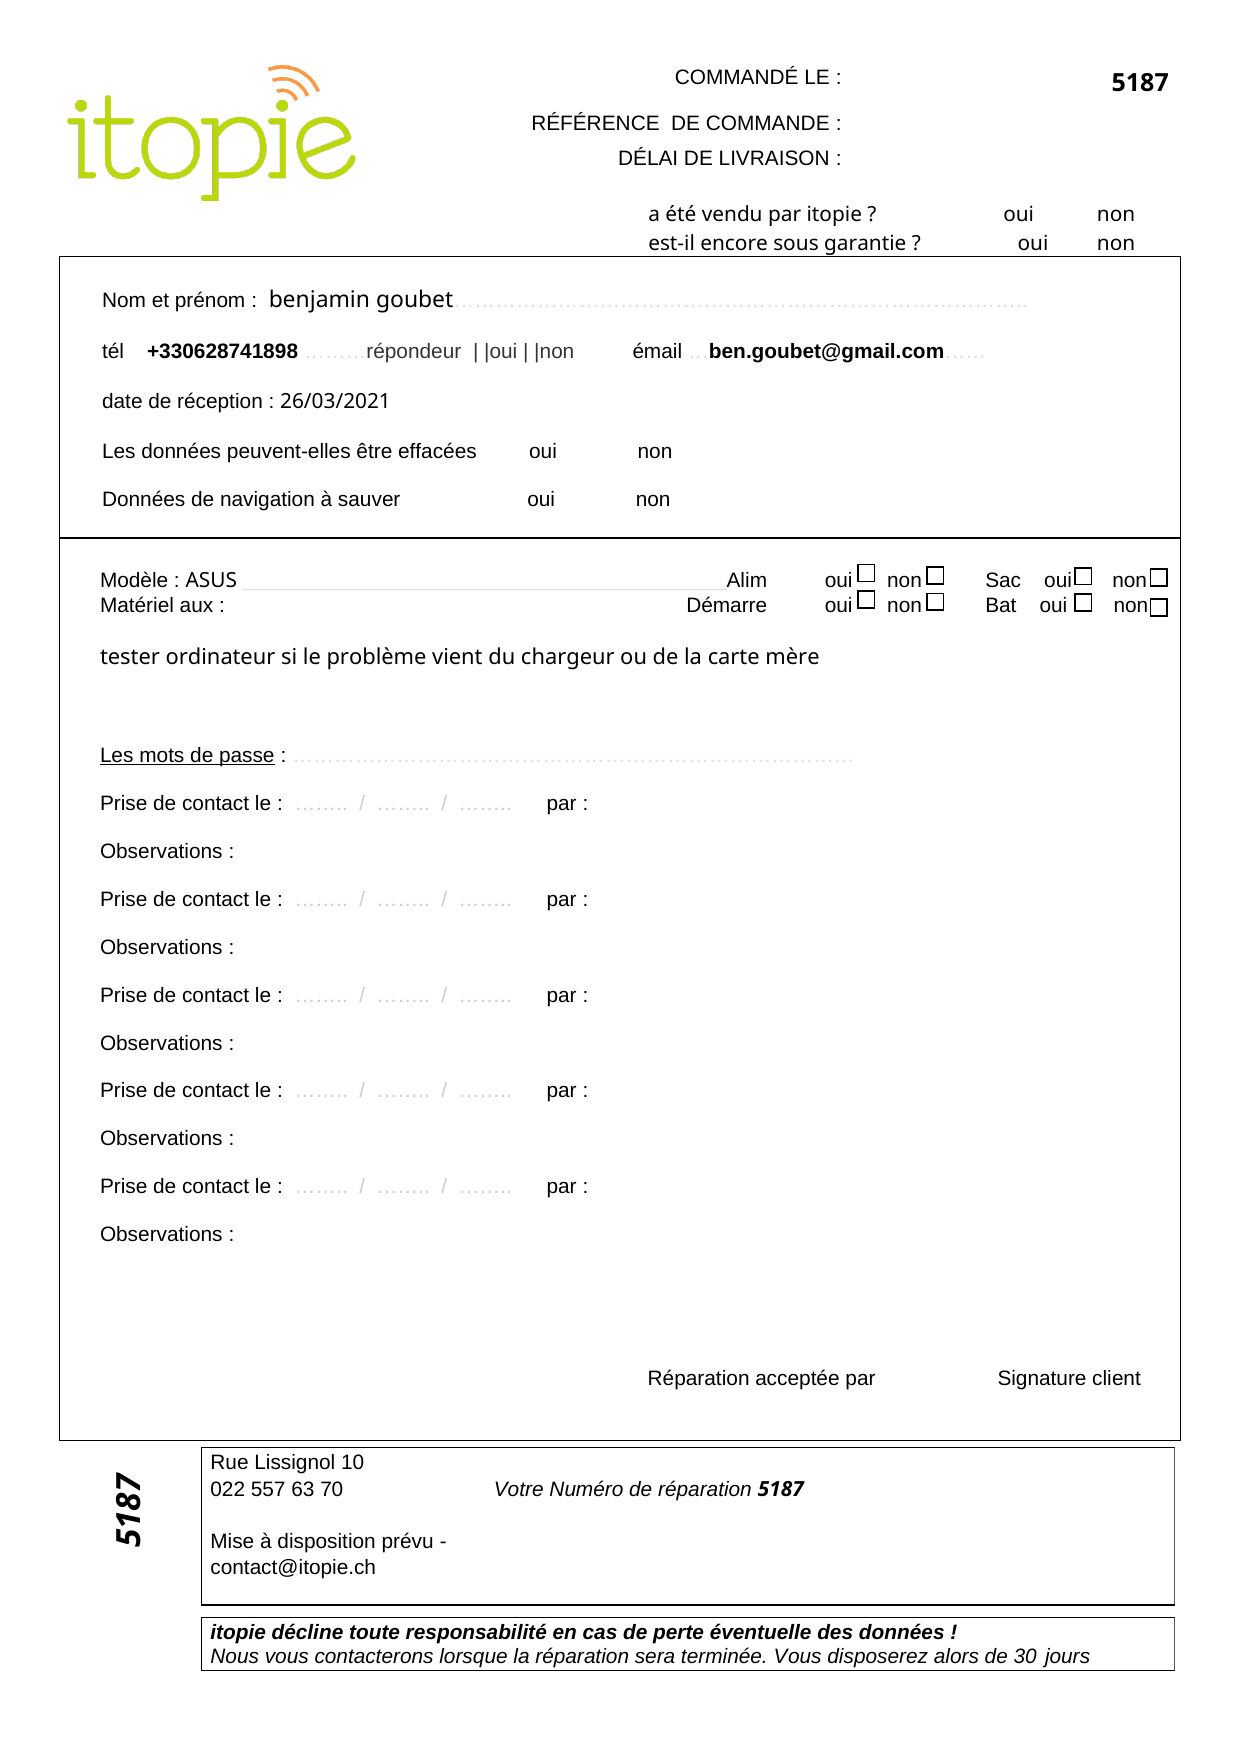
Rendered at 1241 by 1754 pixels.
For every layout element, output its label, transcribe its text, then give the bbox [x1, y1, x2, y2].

text Données de navigation à sauver oui non [60, 484, 1180, 511]
text a été vendu par itopie ? oui non [59, 199, 1181, 228]
text date de réception : 26/03/2021 [60, 383, 1180, 415]
table_cell RÉFÉRENCE DE COMMANDE : [490, 105, 847, 140]
text Modèle : ASUS Alim oui non Sac oui non [948, 562, 1180, 590]
text Observations : [60, 1123, 1180, 1150]
text Observations : [60, 836, 1180, 863]
table_cell [847, 140, 1180, 175]
text Prise de contact le : …….. / …….. / …….. par : [60, 1171, 1180, 1198]
text tél +330628741898 ………répondeur | |oui | |non émail …ben.goubet@gmail.com…… [60, 335, 1180, 362]
text Observations : [60, 1219, 1180, 1246]
table_cell itopie décline toute responsabilité en cas de perte éventuelle des données ! Nous vous contacterons lorsque la réparation sera terminée. Vous disposerez alors de 30 jours [195, 1611, 1180, 1677]
text Observations : [60, 931, 1180, 958]
table_header COMMANDÉ LE : [490, 59, 847, 104]
text Matériel aux : Démarre oui non Bat oui non [60, 590, 1180, 617]
table_header 5187 [847, 59, 1180, 104]
text Prise de contact le : …….. / …….. / …….. par : [60, 788, 1180, 815]
picture [67, 65, 356, 201]
text Observations : [60, 1027, 1180, 1054]
text Prise de contact le : …….. / …….. / …….. par : [60, 883, 1180, 911]
table_header Rue Lissignol 10 022 557 63 70 Votre Numéro de réparation 5187 Mise à disposition prévu - contact@itopie.ch [195, 1441, 1180, 1611]
text Modèle : ASUS Alim oui non Sac oui non [879, 562, 925, 590]
table_cell DÉLAI DE LIVRAISON : [490, 140, 847, 175]
text Prise de contact le : …….. / …….. / …….. par : [60, 1075, 1180, 1102]
text Les données peuvent-elles être effacées oui non [60, 436, 1180, 463]
table_header 5187 [59, 1441, 195, 1677]
table_cell [847, 105, 1180, 140]
text Les mots de passe : ……………………………………………………………………… [60, 740, 1180, 767]
text est-il encore sous garantie ? oui non [59, 228, 1181, 256]
text tester ordinateur si le problème vient du chargeur ou de la carte mère [60, 638, 1180, 671]
text Réparation acceptée par Signature client [60, 1363, 1180, 1390]
text Nom et prénom : benjamin goubet……………………………………………………………………….. [60, 280, 1180, 314]
text Prise de contact le : …….. / …….. / …….. par : [60, 979, 1180, 1006]
text Modèle : ASUS Alim oui non Sac oui non [60, 562, 856, 590]
